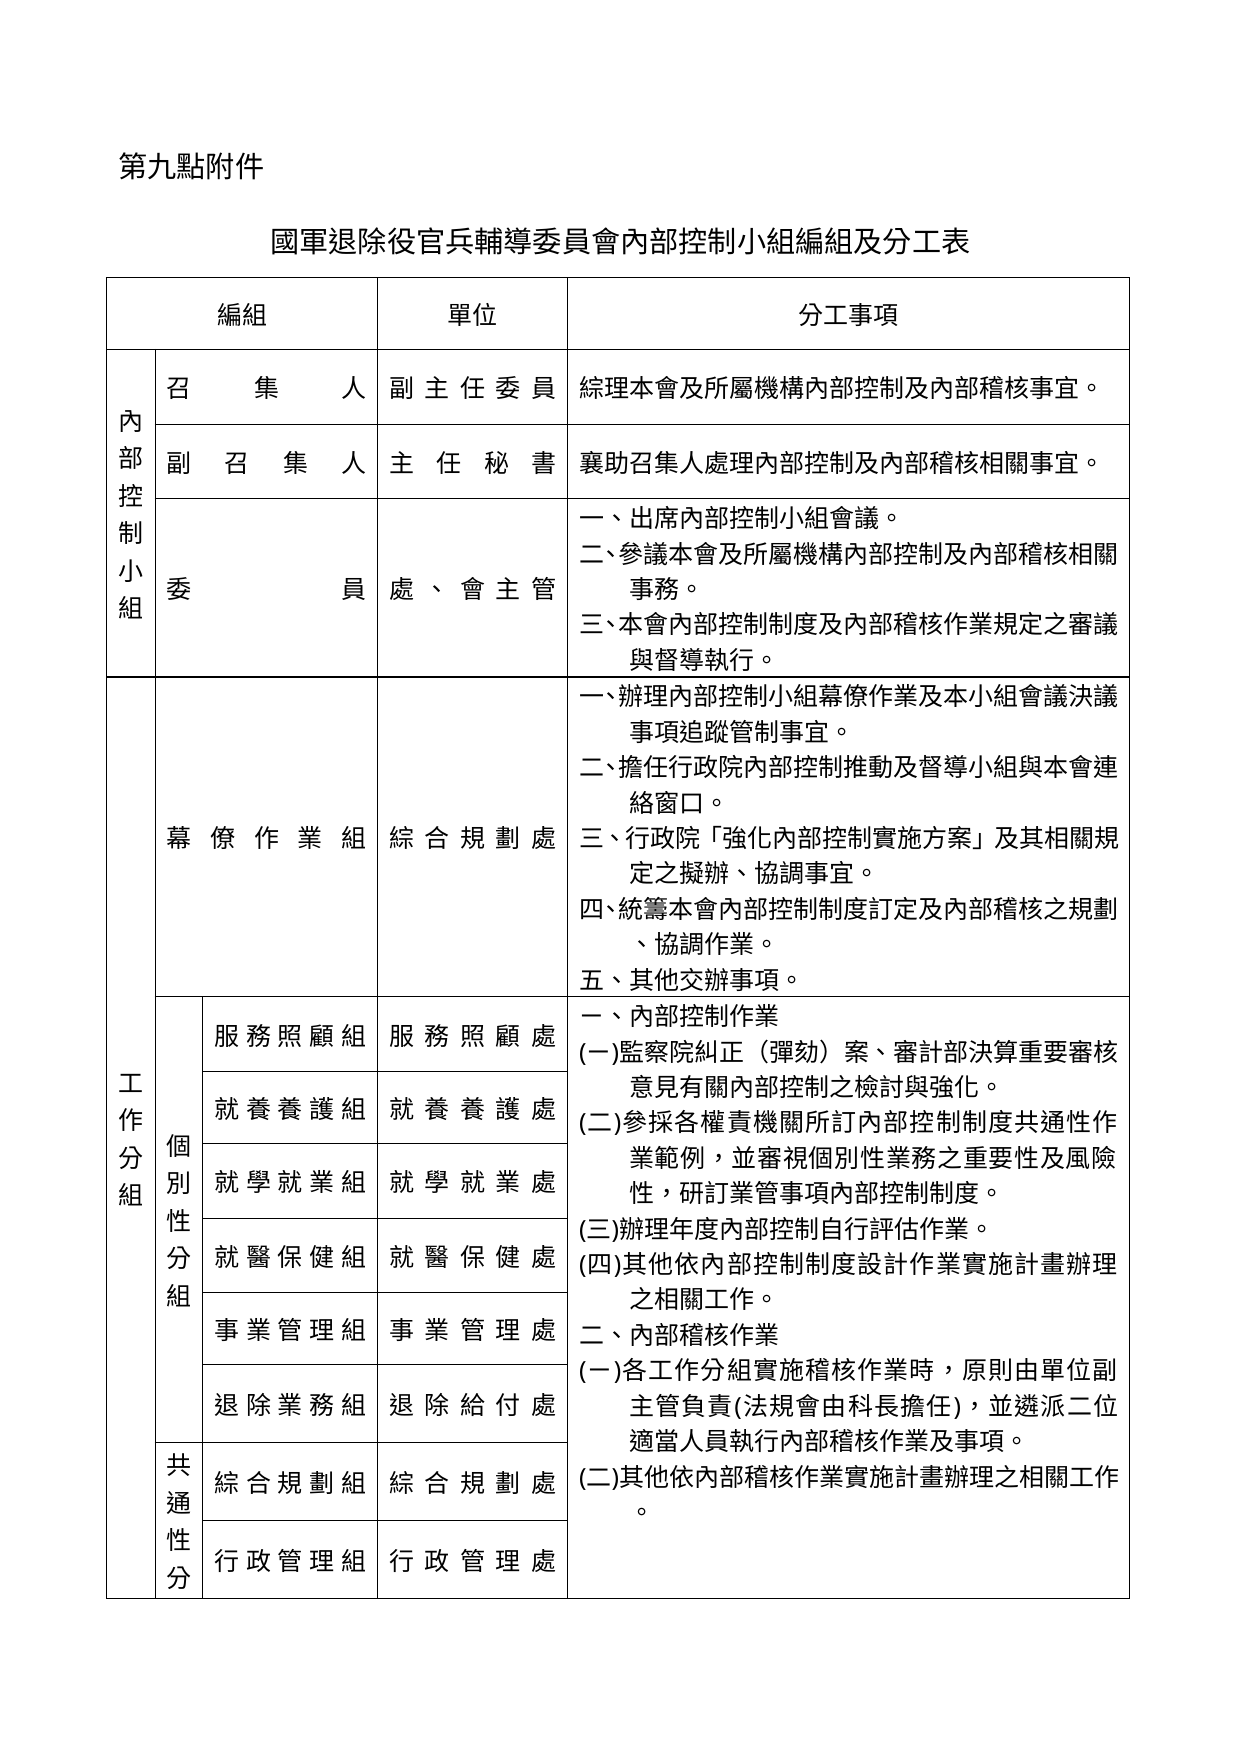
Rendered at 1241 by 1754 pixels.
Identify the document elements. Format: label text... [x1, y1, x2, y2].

table_cell 就學就業處 [378, 1144, 567, 1217]
table_cell 個別性分組 [156, 997, 202, 1442]
table_cell 一、辦理內部控制小組幕僚作業及本小組會議決議事項追蹤管制事宜。 二、擔任行政院內部控制推動及督導小組與本會連絡窗口。 三、行政院「強化內部控制實施方案」及其相關規定之擬辦、協調事宜。 四、統籌本會內部控制制度訂定及內部稽核之規劃、協調作業。 五、其他交辦事項。 [568, 678, 1129, 996]
table_cell 委員 [156, 499, 377, 676]
table_cell 事業管理組 [203, 1293, 377, 1364]
table_cell 襄助召集人處理內部控制及內部稽核相關事宜。 [568, 425, 1129, 498]
table_cell 處、會主管 [378, 499, 567, 676]
table_cell 主任秘書 [378, 425, 567, 498]
table_cell 就養養護處 [378, 1072, 567, 1143]
table_cell 就醫保健組 [203, 1219, 377, 1292]
table_cell 行政管理組 [203, 1521, 377, 1598]
table_cell 綜合規劃處 [378, 678, 567, 996]
table_cell 幕僚作業組 [156, 678, 377, 996]
table_header 單位 [378, 278, 567, 349]
table_cell 行政管理處 [378, 1521, 567, 1598]
table_cell 綜理本會及所屬機構內部控制及內部稽核事宜。 [568, 350, 1129, 423]
table_cell 退除給付處 [378, 1365, 567, 1442]
table_cell 召集人 [156, 350, 377, 423]
table_cell 就學就業組 [203, 1144, 377, 1217]
table_cell 就醫保健處 [378, 1219, 567, 1292]
table_cell 工作分組 [107, 678, 155, 1598]
table_cell 退除業務組 [203, 1365, 377, 1442]
text 第九點附件 [118, 127, 1122, 202]
table_header 編組 [107, 278, 377, 349]
table_cell 事業管理處 [378, 1293, 567, 1364]
table_cell 副主任委員 [378, 350, 567, 423]
table_cell 綜合規劃處 [378, 1443, 567, 1520]
text 國軍退除役官兵輔導委員會內部控制小組編組及分工表 [118, 202, 1122, 277]
table_cell 內部控制小組 [107, 350, 155, 676]
table_cell 服務照顧處 [378, 997, 567, 1071]
table_cell 就養養護組 [203, 1072, 377, 1143]
table_cell 共通性分 [156, 1443, 202, 1598]
table_cell 副召集人 [156, 425, 377, 498]
table_header 分工事項 [568, 278, 1129, 349]
table_cell 綜合規劃組 [203, 1443, 377, 1520]
table_cell 服務照顧組 [203, 997, 377, 1071]
table_cell 一、出席內部控制小組會議。 二、參議本會及所屬機構內部控制及內部稽核相關事務。 三、本會內部控制制度及內部稽核作業規定之審議與督導執行。 [568, 499, 1129, 676]
table_cell ㄧ、內部控制作業 (ㄧ)監察院糾正（彈劾）案、審計部決算重要審核意見有關內部控制之檢討與強化。 (二)參採各權責機關所訂內部控制制度共通性作業範例，並審視個別性業務之重要性及風險性，研訂業管事項內部控制制度。 (三)辦理年度內部控制自行評估作業。 (四)其他依內部控制制度設計作業實施計畫辦理之相關工作。 二、內部稽核作業 (ㄧ)各工作分組實施稽核作業時，原則由單位副主管負責(法規會由科長擔任)，並遴派二位適當人員執行內部稽核作業及事項。 (二)其他依內部稽核作業實施計畫辦理之相關工作。 [568, 997, 1129, 1598]
